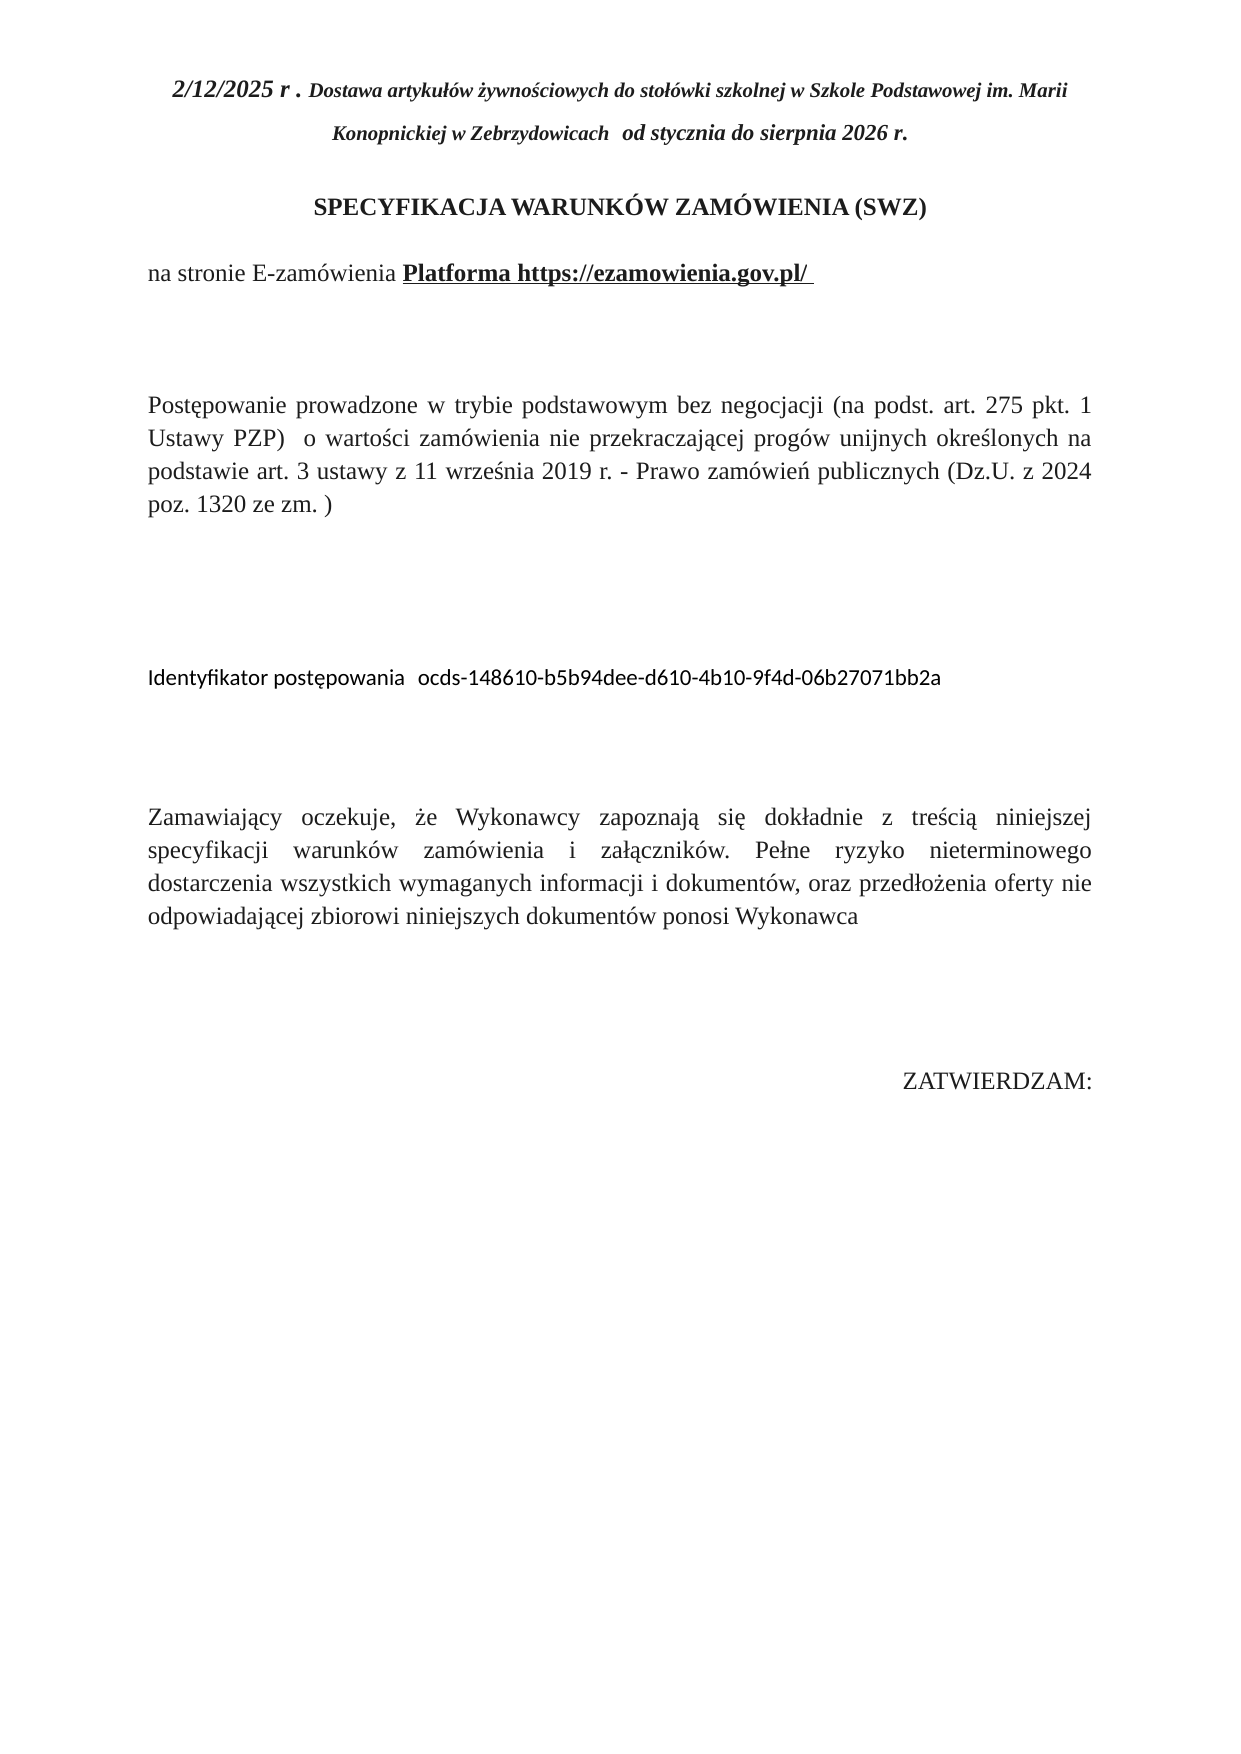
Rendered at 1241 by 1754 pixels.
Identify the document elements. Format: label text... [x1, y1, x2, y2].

table_header ocds-148610-b5b94dee-d610-4b10-9f4d-06b27071bb2a [418, 663, 957, 715]
table_header Identyfikator postępowania [148, 663, 418, 715]
text na stronie E-zamówienia Platforma https://ezamowienia.gov.pl/ [148, 258, 1093, 287]
text Zamawiający oczekuje, że Wykonawcy zapoznają się dokładnie z treścią niniejszej specyfikacji warunków zamówienia i załączników. Pełne ryzyko nieterminowego dostarczenia wszystkich wymaganych informacji i dokumentów, oraz przedłożenia oferty nie odpowiadającej zbiorowi niniejszych dokumentów ponosi Wykonawca [148, 802, 1093, 930]
text ZATWIERDZAM: [148, 1066, 1093, 1095]
text Postępowanie prowadzone w trybie podstawowym bez negocjacji (na podst. art. 275 pkt. 1 Ustawy PZP) o wartości zamówienia nie przekraczającej progów unijnych określonych na podstawie art. 3 ustawy z 11 września 2019 r. - Prawo zamówień publicznych (Dz.U. z 2024 poz. 1320 ze zm. ) [148, 390, 1093, 518]
text SPECYFIKACJA WARUNKÓW ZAMÓWIENIA (SWZ) [148, 192, 1093, 221]
